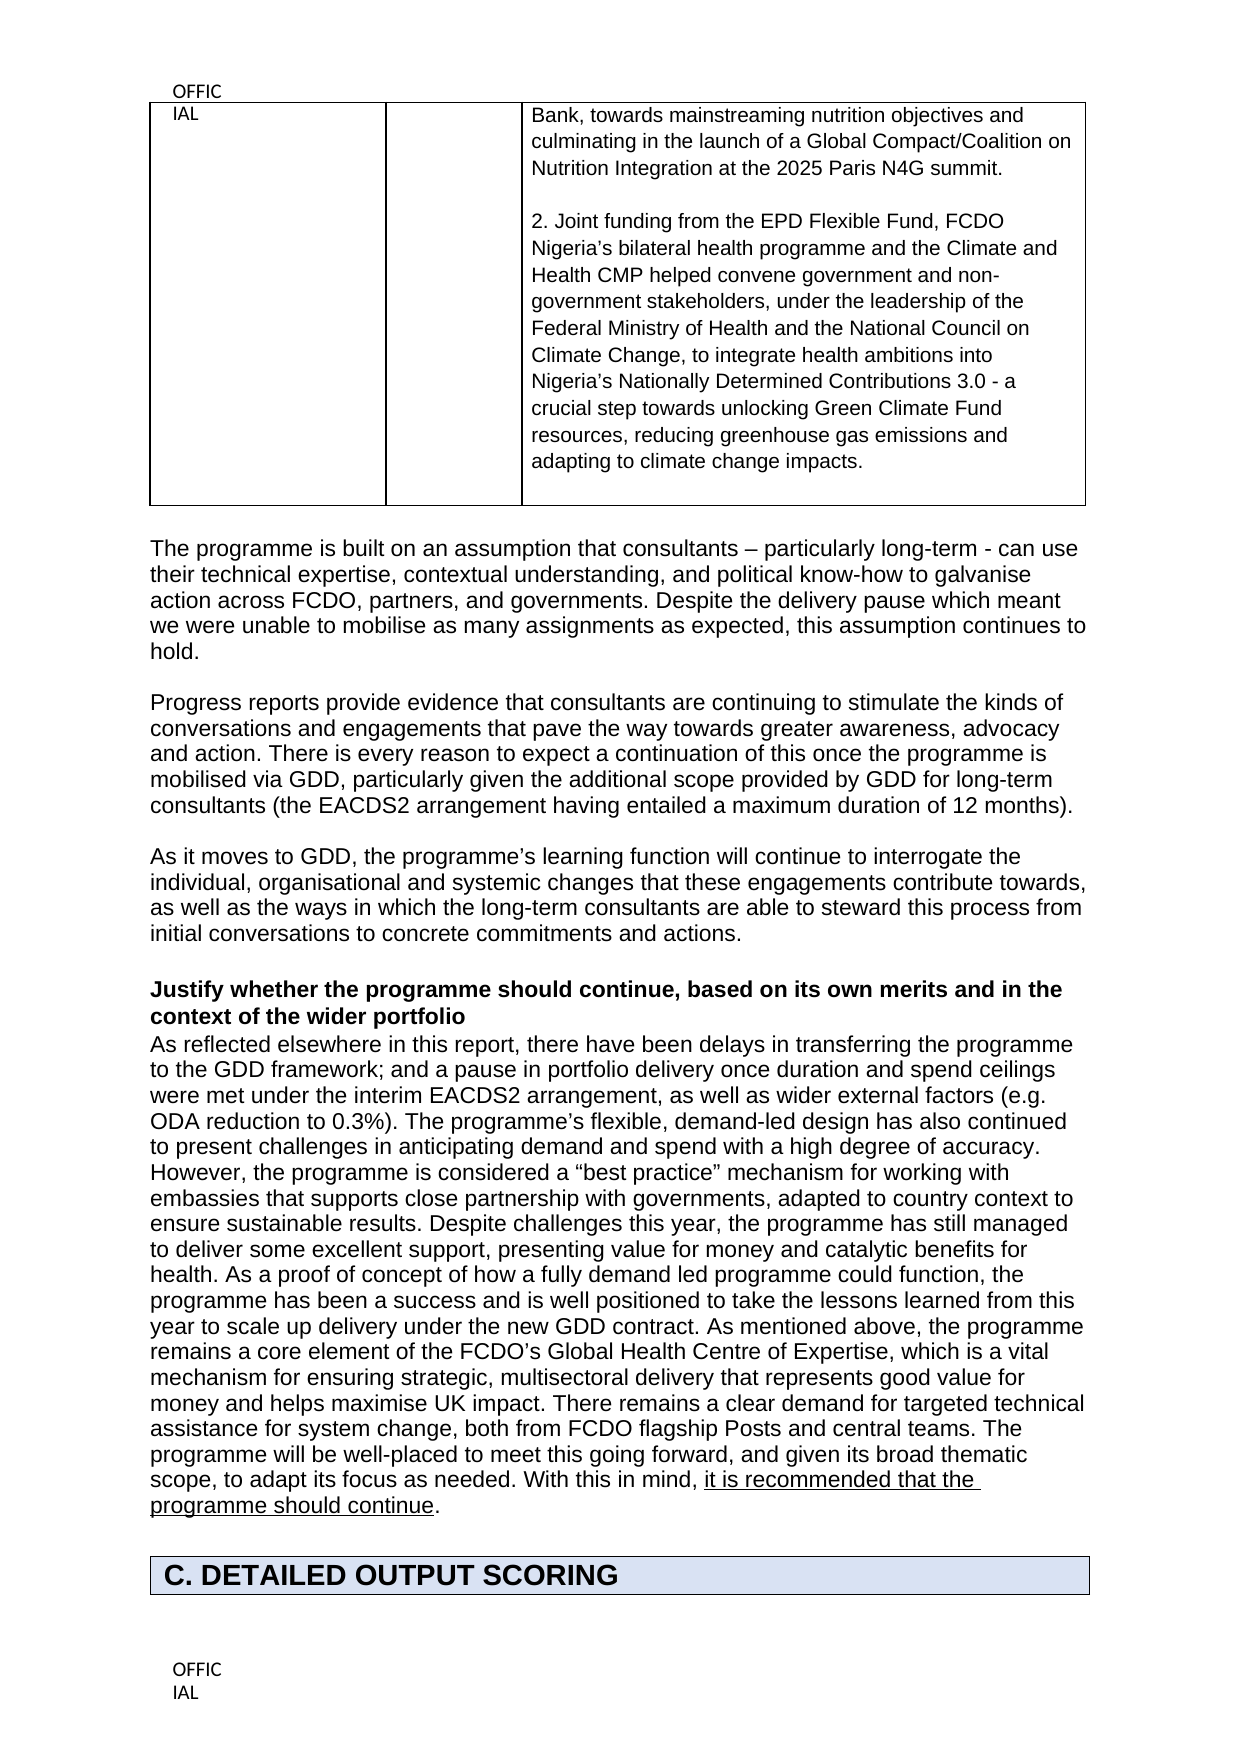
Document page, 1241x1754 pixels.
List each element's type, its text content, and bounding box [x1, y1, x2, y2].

text Progress reports provide evidence that consultants are continuing to stimulate the kinds of conversations and engagements that pave the way towards greater awareness, advocacy and action. There is every reason to expect a continuation of this once the programme is mobilised via GDD, particularly given the additional scope provided by GDD for long-term consultants (the EACDS2 arrangement having entailed a maximum duration of 12 months). [150, 690, 1090, 818]
text The programme is built on an assumption that consultants – particularly long-term - can use their technical expertise, contextual understanding, and political know-how to galvanise action across FCDO, partners, and governments. Despite the delivery pause which meant we were unable to mobilise as many assignments as expected, this assumption continues to hold. [150, 536, 1090, 664]
text Justify whether the programme should continue, based on its own merits and in the context of the wider portfolio [150, 976, 1090, 1029]
subtitle C. DETAILED OUTPUT SCORING [151, 1557, 1089, 1594]
table_cell Bank, towards mainstreaming nutrition objectives and culminating in the launch of a Global Compact/Coalition on Nutrition Integration at the 2025 Paris N4G summit. 2. Joint funding from the EPD Flexible Fund, FCDO Nigeria’s bilateral health programme and the Climate and Health CMP helped convene government and non-government stakeholders, under the leadership of the Federal Ministry of Health and the National Council on Climate Change, to integrate health ambitions into Nigeria’s Nationally Determined Contributions 3.0 - a crucial step towards unlocking Green Climate Fund resources, reducing greenhouse gas emissions and adapting to climate change impacts. [523, 103, 1085, 504]
text As reflected elsewhere in this report, there have been delays in transferring the programme to the GDD framework; and a pause in portfolio delivery once duration and spend ceilings were met under the interim EACDS2 arrangement, as well as wider external factors (e.g. ODA reduction to 0.3%). The programme’s flexible, demand-led design has also continued to present challenges in anticipating demand and spend with a high degree of accuracy. However, the programme is considered a “best practice” mechanism for working with embassies that supports close partnership with governments, adapted to country context to ensure sustainable results. Despite challenges this year, the programme has still managed to deliver some excellent support, presenting value for money and catalytic benefits for health. As a proof of concept of how a fully demand led programme could function, the programme has been a success and is well positioned to take the lessons learned from this year to scale up delivery under the new GDD contract. As mentioned above, the programme remains a core element of the FCDO’s Global Health Centre of Expertise, which is a vital mechanism for ensuring strategic, multisectoral delivery that represents good value for money and helps maximise UK impact. There remains a clear demand for targeted technical assistance for system change, both from FCDO flagship Posts and central teams. The programme will be well-placed to meet this going forward, and given its broad thematic scope, to adapt its focus as needed. With this in mind, it is recommended that the programme should continue. [150, 1031, 1090, 1518]
table_cell [387, 103, 521, 504]
text As it moves to GDD, the programme’s learning function will continue to interrogate the individual, organisational and systemic changes that these engagements contribute towards, as well as the ways in which the long-term consultants are able to steward this process from initial conversations to concrete commitments and actions. [150, 844, 1090, 946]
table_cell High level dialogues between governments and joint advocates for mobilising political will towards actions and commitments on preventing maternal, newborn and child mortality. Joint advocates to include governments, FCDO teams (posts and central) and civil society organisations. [151, 103, 385, 504]
